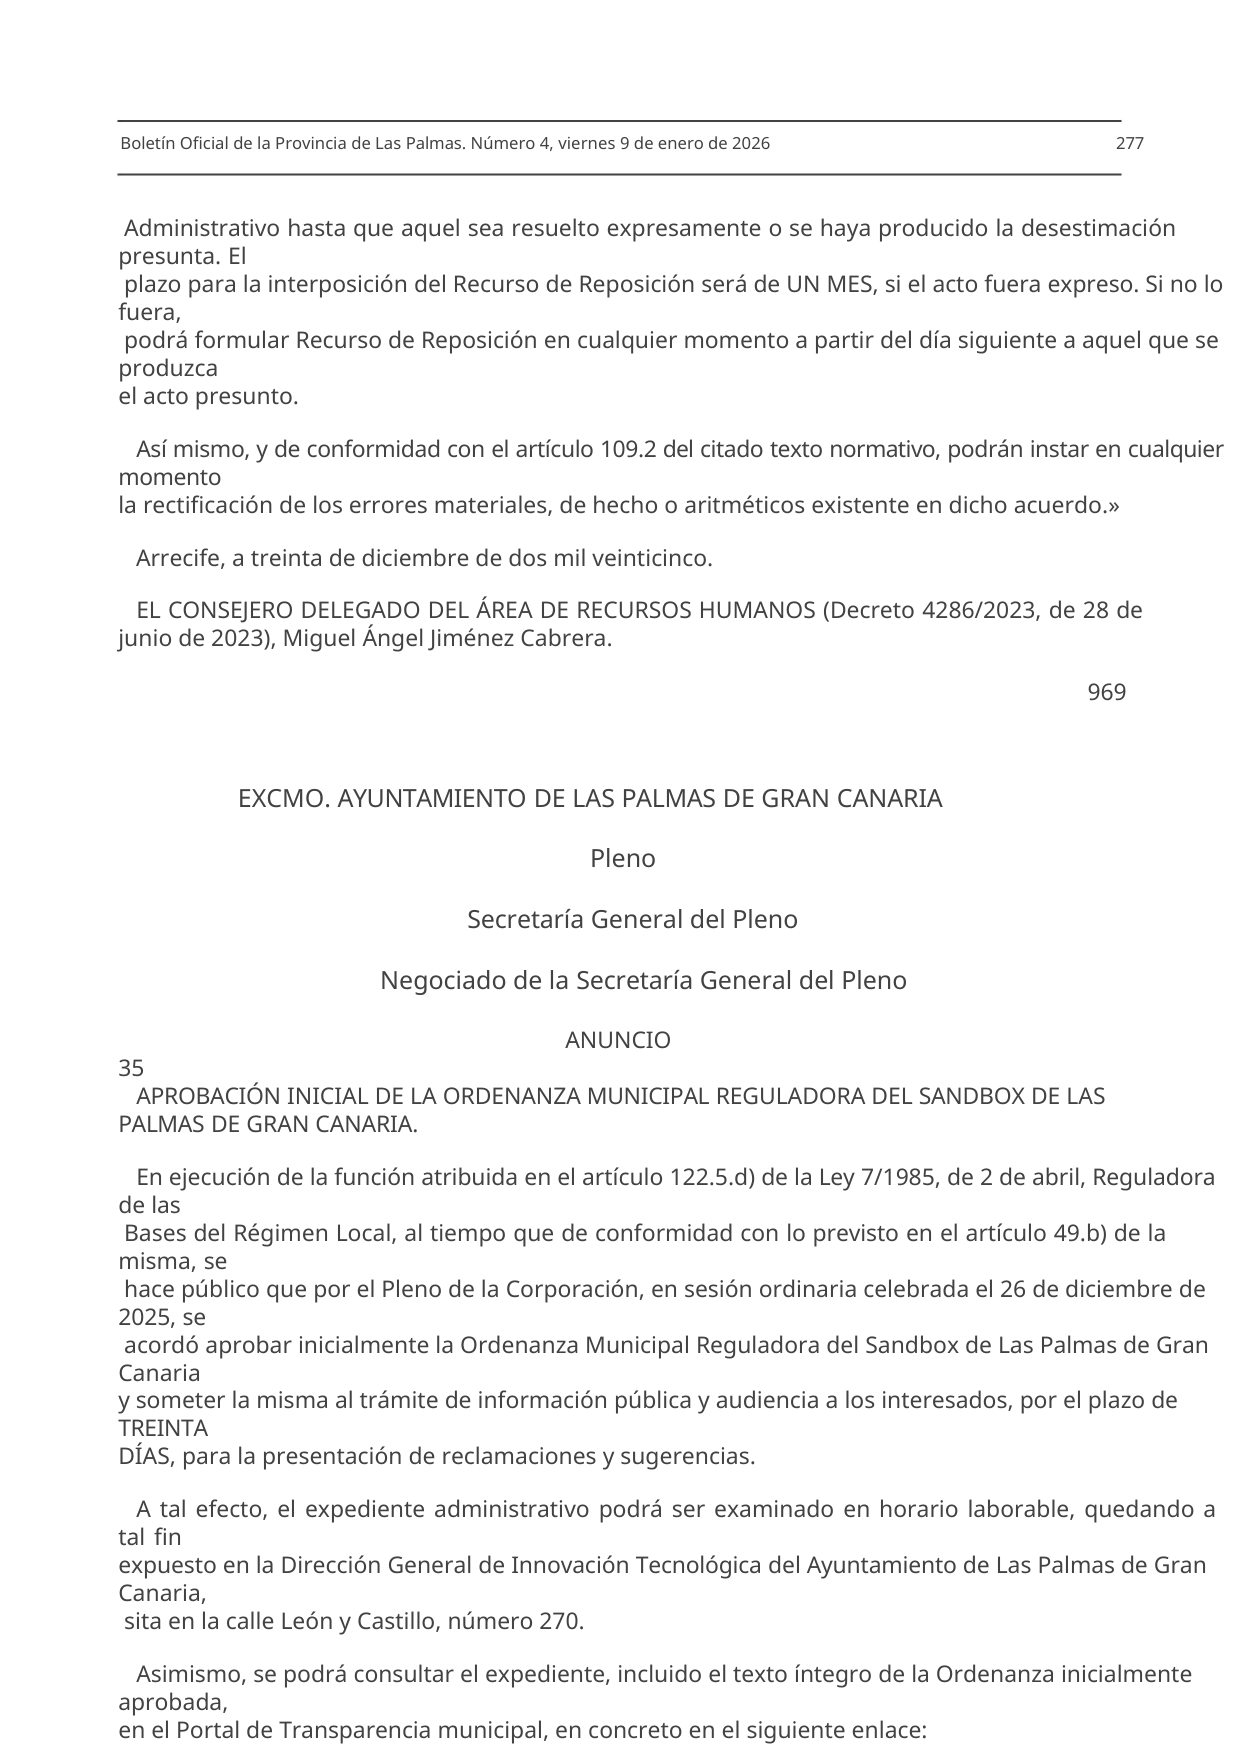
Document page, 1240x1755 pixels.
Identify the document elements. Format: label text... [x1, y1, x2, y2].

text Administrativo hasta que aquel sea resuelto expresamente o se haya producido la desestimación presunta. El plazo para la interposición del Recurso de Reposición será de UN MES, si el acto fuera expreso. Si no lo fuera, podrá formular Recurso de Reposición en cualquier momento a partir del día siguiente a aquel que se produzca el acto presunto. [118, 214, 1229, 410]
text 969 [1124, 679, 1229, 705]
text Negociado de la Secretaría General del Pleno [1124, 967, 1229, 995]
text EL CONSEJERO DELEGADO DEL ÁREA DE RECURSOS HUMANOS (Decreto 4286/2023, de 28 de junio de 2023), Miguel Ángel Jiménez Cabrera. [1124, 597, 1229, 652]
text Así mismo, y de conformidad con el artículo 109.2 del citado texto normativo, podrán instar en cualquier momento la rectificación de los errores materiales, de hecho o aritméticos existente en dicho acuerdo.» [1124, 435, 1229, 519]
text Asimismo, se podrá consultar el expediente, incluido el texto íntegro de la Ordenanza inicialmente aprobada, en el Portal de Transparencia municipal, en concreto en el siguiente enlace: [118, 1660, 1229, 1744]
text Arrecife, a treinta de diciembre de dos mil veinticinco. [1124, 545, 1229, 572]
text APROBACIÓN INICIAL DE LA ORDENANZA MUNICIPAL REGULADORA DEL SANDBOX DE LAS PALMAS DE GRAN CANARIA. [1124, 1082, 1229, 1138]
text Secretaría General del Pleno [1124, 906, 1229, 934]
text Pleno [1124, 845, 1229, 873]
text A tal efecto, el expediente administrativo podrá ser examinado en horario laborable, quedando a tal fin expuesto en la Dirección General de Innovación Tecnológica del Ayuntamiento de Las Palmas de Gran Canaria, sita en la calle León y Castillo, número 270. [1124, 1495, 1229, 1635]
text En ejecución de la función atribuida en el artículo 122.5.d) de la Ley 7/1985, de 2 de abril, Reguladora de las Bases del Régimen Local, al tiempo que de conformidad con lo previsto en el artículo 49.b) de la misma, se hace público que por el Pleno de la Corporación, en sesión ordinaria celebrada el 26 de diciembre de 2025, se acordó aprobar inicialmente la Ordenanza Municipal Reguladora del Sandbox de Las Palmas de Gran Canaria y someter la misma al trámite de información pública y audiencia a los interesados, por el plazo de TREINTA DÍAS, para la presentación de reclamaciones y sugerencias. [1124, 1163, 1229, 1470]
text EXCMO. AYUNTAMIENTO DE LAS PALMAS DE GRAN CANARIA [1124, 784, 1229, 813]
